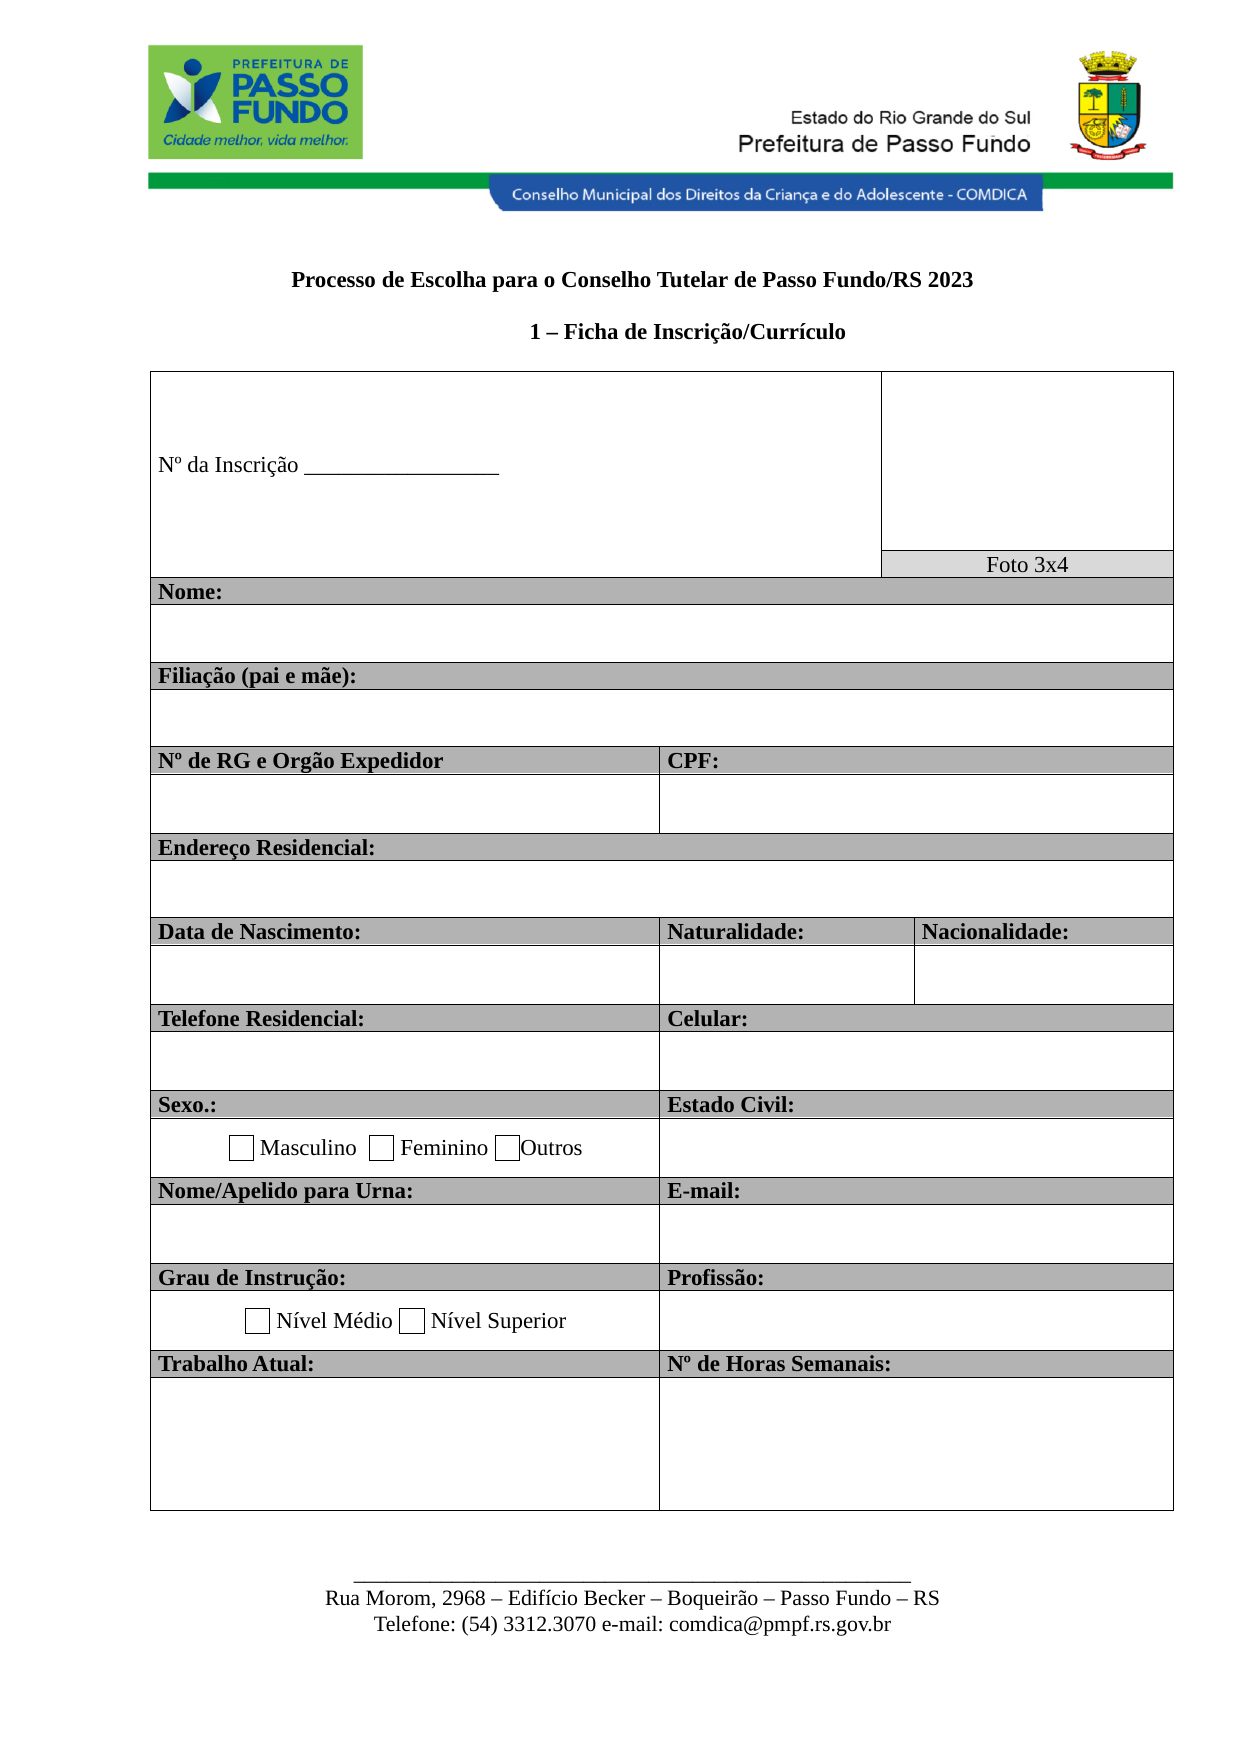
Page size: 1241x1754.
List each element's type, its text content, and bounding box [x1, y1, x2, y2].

table_cell [151, 861, 1173, 917]
table_cell [660, 1378, 1173, 1510]
table_cell [660, 1032, 1173, 1090]
table_cell Foto 3x4 [882, 551, 1173, 577]
table_cell Sexo.: [151, 1091, 659, 1117]
table_cell [151, 946, 659, 1004]
table_cell [151, 775, 659, 833]
table_cell Nome/Apelido para Urna: [151, 1178, 659, 1204]
table_cell Nacionalidade: [915, 918, 1173, 944]
table_cell E-mail: [660, 1178, 1173, 1204]
table_cell Endereço Residencial: [151, 834, 1173, 860]
table_cell Trabalho Atual: [151, 1351, 659, 1377]
table_cell Telefone Residencial: [151, 1005, 659, 1031]
table_cell [660, 775, 1173, 833]
table_cell Masculino Feminino Outros [151, 1119, 659, 1177]
table_cell Nº de RG e Orgão Expedidor [151, 747, 659, 773]
table_cell Nº de Horas Semanais: [660, 1351, 1173, 1377]
subtitle 1 – Ficha de Inscrição/Currículo [160, 318, 1105, 345]
table_header [882, 372, 1173, 549]
text Processo de Escolha para o Conselho Tutelar de Passo Fundo/RS 2023 [160, 266, 1105, 292]
table_cell Naturalidade: [660, 918, 914, 944]
table_cell Celular: [660, 1005, 1173, 1031]
table_cell [151, 1205, 659, 1263]
table_cell Profissão: [660, 1264, 1173, 1290]
table_header Nº da Inscrição _________________ [151, 372, 881, 577]
table_cell [660, 1291, 1173, 1349]
table_cell [151, 605, 1173, 662]
table_cell [151, 1378, 659, 1510]
table_cell Nível Médio Nível Superior [151, 1291, 659, 1349]
table_cell Data de Nascimento: [151, 918, 659, 944]
table_cell Grau de Instrução: [151, 1264, 659, 1290]
table_cell [151, 1032, 659, 1090]
table_cell Estado Civil: [660, 1091, 1173, 1117]
table_cell Nome: [151, 578, 1173, 604]
table_cell [660, 1205, 1173, 1263]
table_cell Filiação (pai e mãe): [151, 663, 1173, 689]
table_cell [151, 690, 1173, 746]
table_cell [660, 946, 914, 1004]
picture [148, 37, 1178, 228]
table_cell [915, 946, 1173, 1004]
table_cell [660, 1119, 1173, 1177]
table_cell CPF: [660, 747, 1173, 773]
